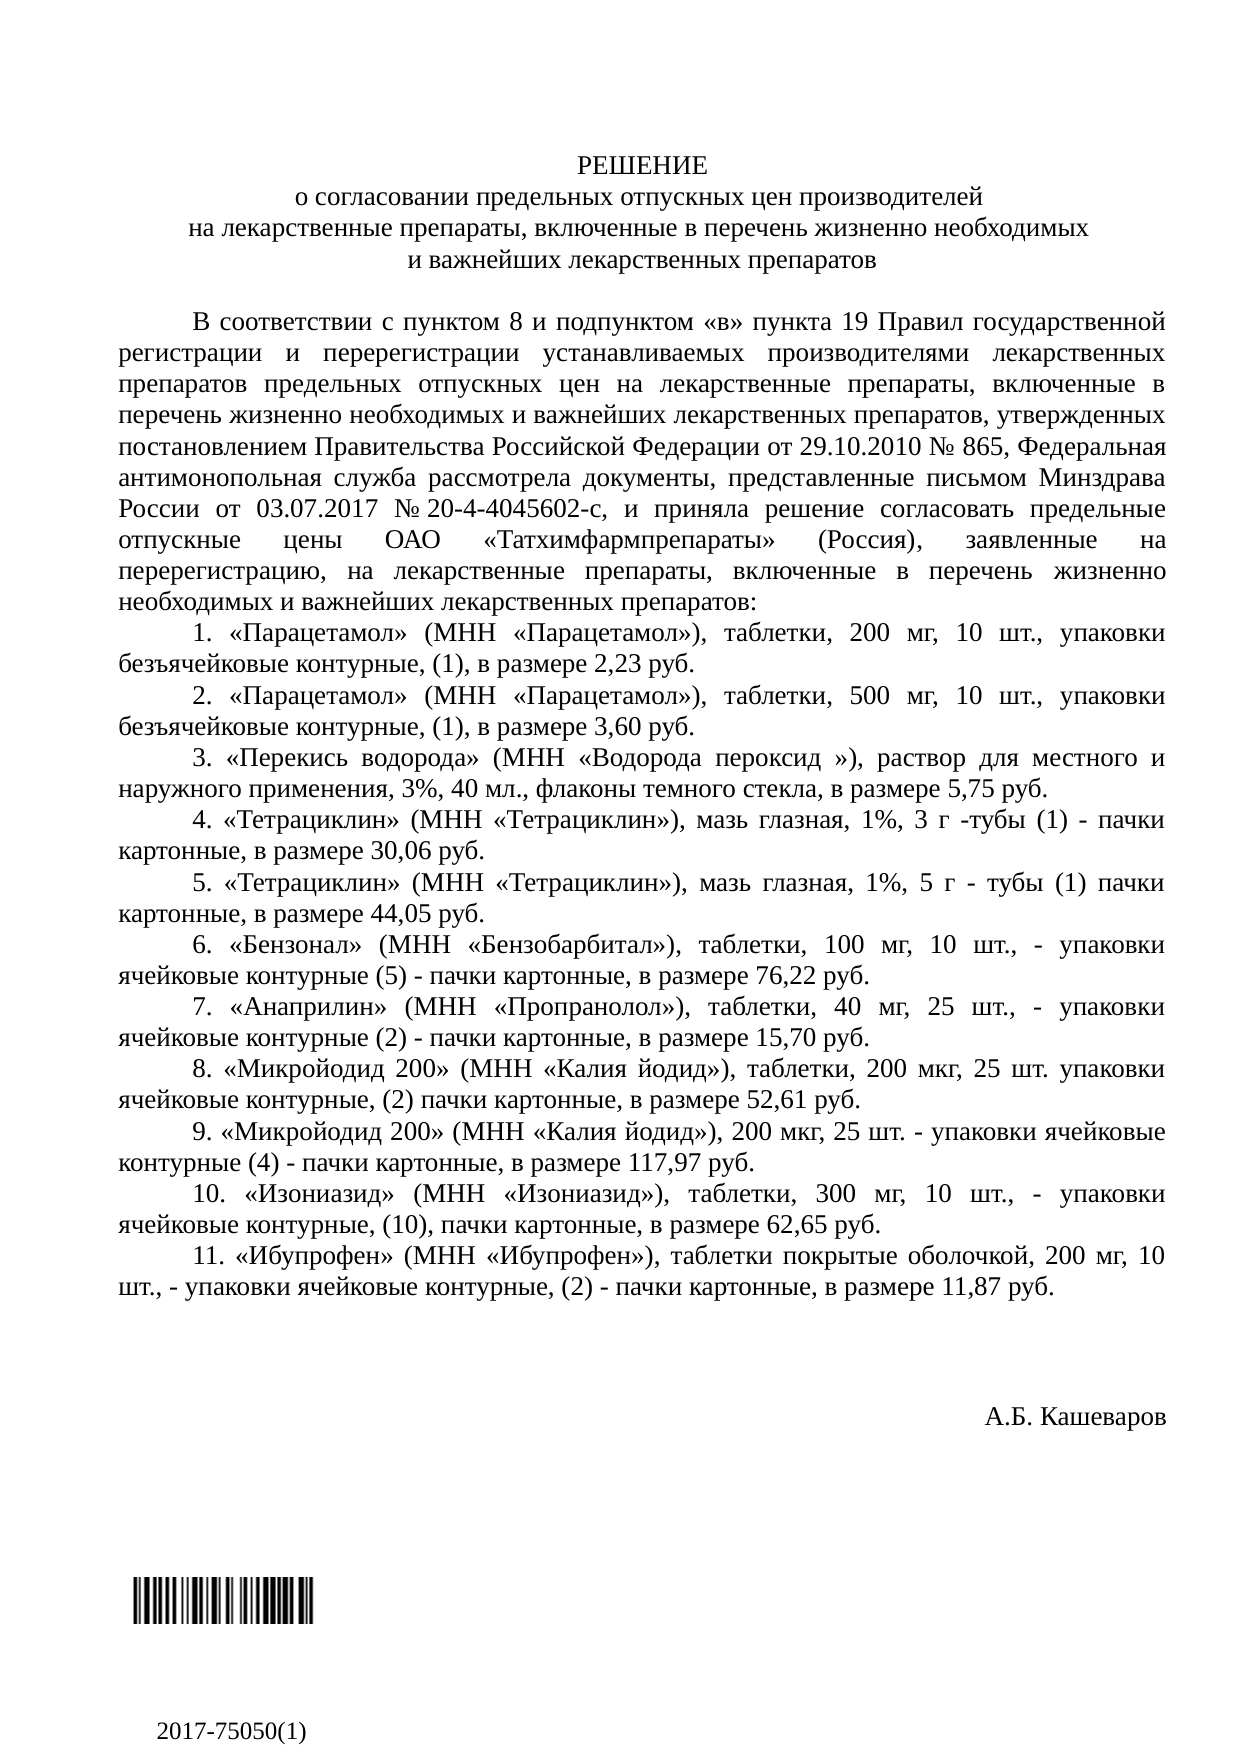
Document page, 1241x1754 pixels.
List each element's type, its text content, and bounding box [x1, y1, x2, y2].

text и важнейших лекарственных препаратов [118, 243, 1167, 274]
text на лекарственные препараты, включенные в перечень жизненно необходимых [118, 212, 1167, 243]
text 3. «Перекись водорода» (МНН «Водорода пероксид »), раствор для местного и наружного применения, 3%, 40 мл., флаконы темного стекла, в размере 5,75 руб. [118, 741, 1167, 803]
text 11. «Ибупрофен» (МНН «Ибупрофен»), таблетки покрытые оболочкой, 200 мг, 10 шт., - упаковки ячейковые контурные, (2) - пачки картонные, в размере 11,87 руб. [118, 1239, 1167, 1302]
text А.Б. Кашеваров [118, 1400, 1167, 1431]
text В соответствии с пунктом 8 и подпунктом «в» пункта 19 Правил государственной регистрации и перерегистрации устанавливаемых производителями лекарственных препаратов предельных отпускных цен на лекарственные препараты, включенные в перечень жизненно необходимых и важнейших лекарственных препаратов, утвержденных постановлением Правительства Российской Федерации от 29.10.2010 № 865, Федеральная антимонопольная служба рассмотрела документы, представленные письмом Минздрава России от 03.07.2017 № 20-4-4045602-с, и приняла решение согласовать предельные отпускные цены ОАО «Татхимфармпрепараты» (Россия), заявленные на перерегистрацию, на лекарственные препараты, включенные в перечень жизненно необходимых и важнейших лекарственных препаратов: [118, 305, 1167, 616]
text 10. «Изониазид» (МНН «Изониазид»), таблетки, 300 мг, 10 шт., - упаковки ячейковые контурные, (10), пачки картонные, в размере 62,65 руб. [118, 1177, 1167, 1239]
text 8. «Микройодид 200» (МНН «Калия йодид»), таблетки, 200 мкг, 25 шт. упаковки ячейковые контурные, (2) пачки картонные, в размере 52,61 руб. [118, 1052, 1167, 1115]
text о согласовании предельных отпускных цен производителей [118, 180, 1167, 212]
text 7. «Анаприлин» (МНН «Пропранолол»), таблетки, 40 мг, 25 шт., - упаковки ячейковые контурные (2) - пачки картонные, в размере 15,70 руб. [118, 990, 1167, 1052]
text 6. «Бензонал» (МНН «Бензобарбитал»), таблетки, 100 мг, 10 шт., - упаковки ячейковые контурные (5) - пачки картонные, в размере 76,22 руб. [118, 928, 1167, 990]
text 1. «Парацетамол» (МНН «Парацетамол»), таблетки, 200 мг, 10 шт., упаковки безъячейковые контурные, (1), в размере 2,23 руб. [118, 616, 1167, 679]
text 9. «Микройодид 200» (МНН «Калия йодид»), 200 мкг, 25 шт. - упаковки ячейковые контурные (4) - пачки картонные, в размере 117,97 руб. [118, 1115, 1167, 1177]
text РЕШЕНИЕ [118, 149, 1167, 180]
text 4. «Тетрациклин» (МНН «Тетрациклин»), мазь глазная, 1%, 3 г -тубы (1) - пачки картонные, в размере 30,06 руб. [118, 803, 1167, 866]
picture [118, 1577, 331, 1624]
text 2. «Парацетамол» (МНН «Парацетамол»), таблетки, 500 мг, 10 шт., упаковки безъячейковые контурные, (1), в размере 3,60 руб. [118, 679, 1167, 741]
text 5. «Тетрациклин» (МНН «Тетрациклин»), мазь глазная, 1%, 5 г - тубы (1) пачки картонные, в размере 44,05 руб. [118, 866, 1167, 928]
